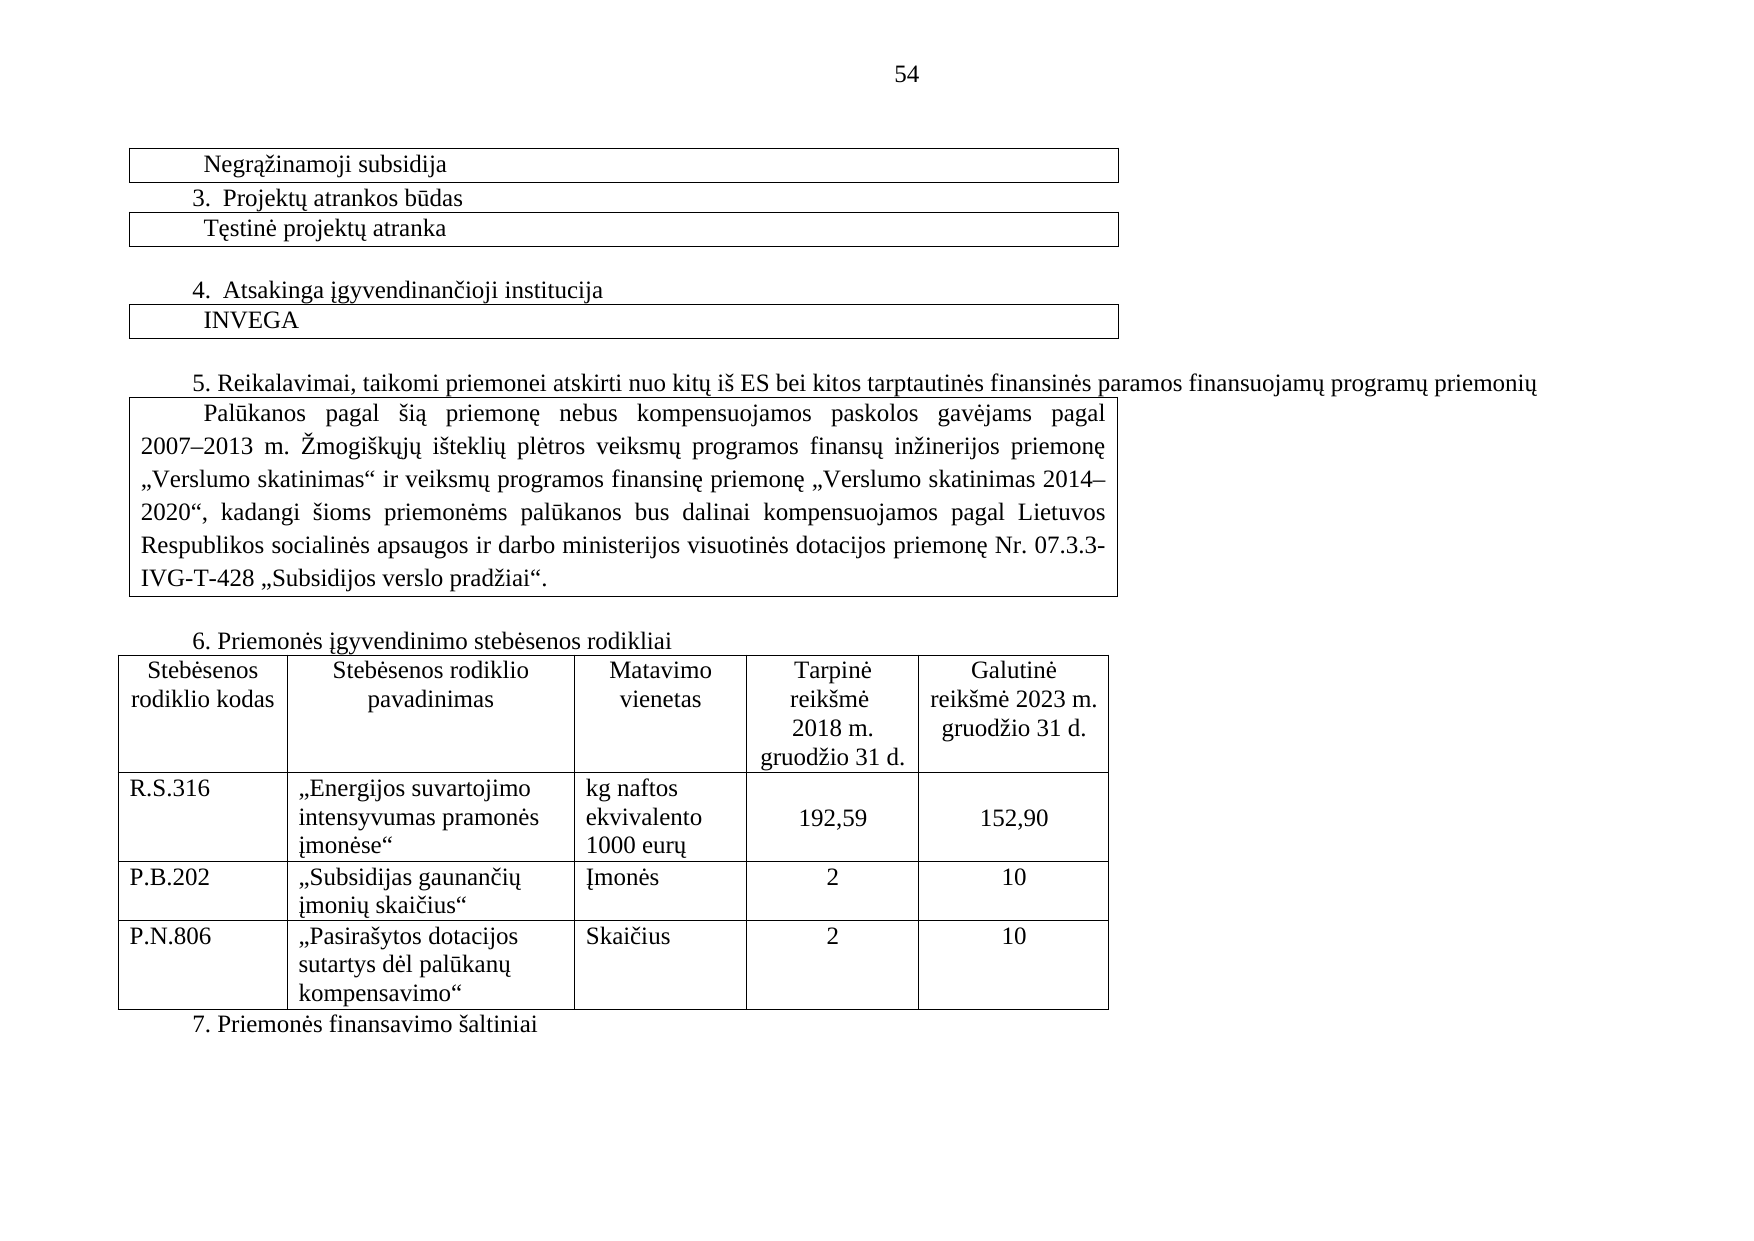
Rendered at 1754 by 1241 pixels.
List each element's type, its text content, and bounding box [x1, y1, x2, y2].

table_cell „Subsidijas gaunančių įmonių skaičius“ [288, 862, 574, 920]
table_cell kg naftos ekvivalento 1000 eurų [575, 773, 746, 861]
table_cell 2 [747, 921, 918, 1008]
text 4. Atsakinga įgyvendinančioji institucija [192, 275, 1695, 304]
table_cell „Pasirašytos dotacijos sutartys dėl palūkanų kompensavimo“ [288, 921, 574, 1008]
table_cell 2 [747, 862, 918, 920]
table_cell R.S.316 [119, 773, 287, 861]
table_header Tęstinė projektų atranka [130, 213, 1118, 246]
table_cell P.B.202 [119, 862, 287, 920]
table_header Stebėsenos rodiklio kodas [119, 656, 287, 772]
table_header Stebėsenos rodiklio pavadinimas [288, 656, 574, 772]
table_cell „Energijos suvartojimo intensyvumas pramonės įmonėse“ [288, 773, 574, 861]
text 7. Priemonės finansavimo šaltiniai [192, 1009, 1695, 1038]
table_header Matavimo vienetas [575, 656, 746, 772]
table_cell Skaičius [575, 921, 746, 1008]
table_cell 152,90 [919, 773, 1108, 861]
table_header Tarpinė reikšmė 2018 m. gruodžio 31 d. [747, 656, 918, 772]
table_header Galutinė reikšmė 2023 m. gruodžio 31 d. [919, 656, 1108, 772]
table_cell 10 [919, 862, 1108, 920]
table_header Palūkanos pagal šią priemonę nebus kompensuojamos paskolos gavėjams pagal 2007–2013 m. Žmogiškųjų išteklių plėtros veiksmų programos finansų inžinerijos priemonę „Verslumo skatinimas“ ir veiksmų programos finansinę priemonę „Verslumo skatinimas 2014–2020“, kadangi šioms priemonėms palūkanos bus dalinai kompensuojamos pagal Lietuvos Respublikos socialinės apsaugos ir darbo ministerijos visuotinės dotacijos priemonę Nr. 07.3.3-IVG-T-428 „Subsidijos verslo pradžiai“. [130, 398, 1117, 596]
table_cell P.N.806 [119, 921, 287, 1008]
table_header Negrąžinamoji subsidija [130, 149, 1118, 182]
table_cell 192,59 [747, 773, 918, 861]
text 6. Priemonės įgyvendinimo stebėsenos rodikliai [118, 626, 1695, 654]
text 3. Projektų atrankos būdas [192, 183, 1695, 212]
text 5. Reikalavimai, taikomi priemonei atskirti nuo kitų iš ES bei kitos tarptautinės finansinės paramos finansuojamų programų priemonių [118, 368, 1695, 397]
table_cell 10 [919, 921, 1108, 1008]
table_cell Įmonės [575, 862, 746, 920]
table_header INVEGA [130, 305, 1118, 338]
